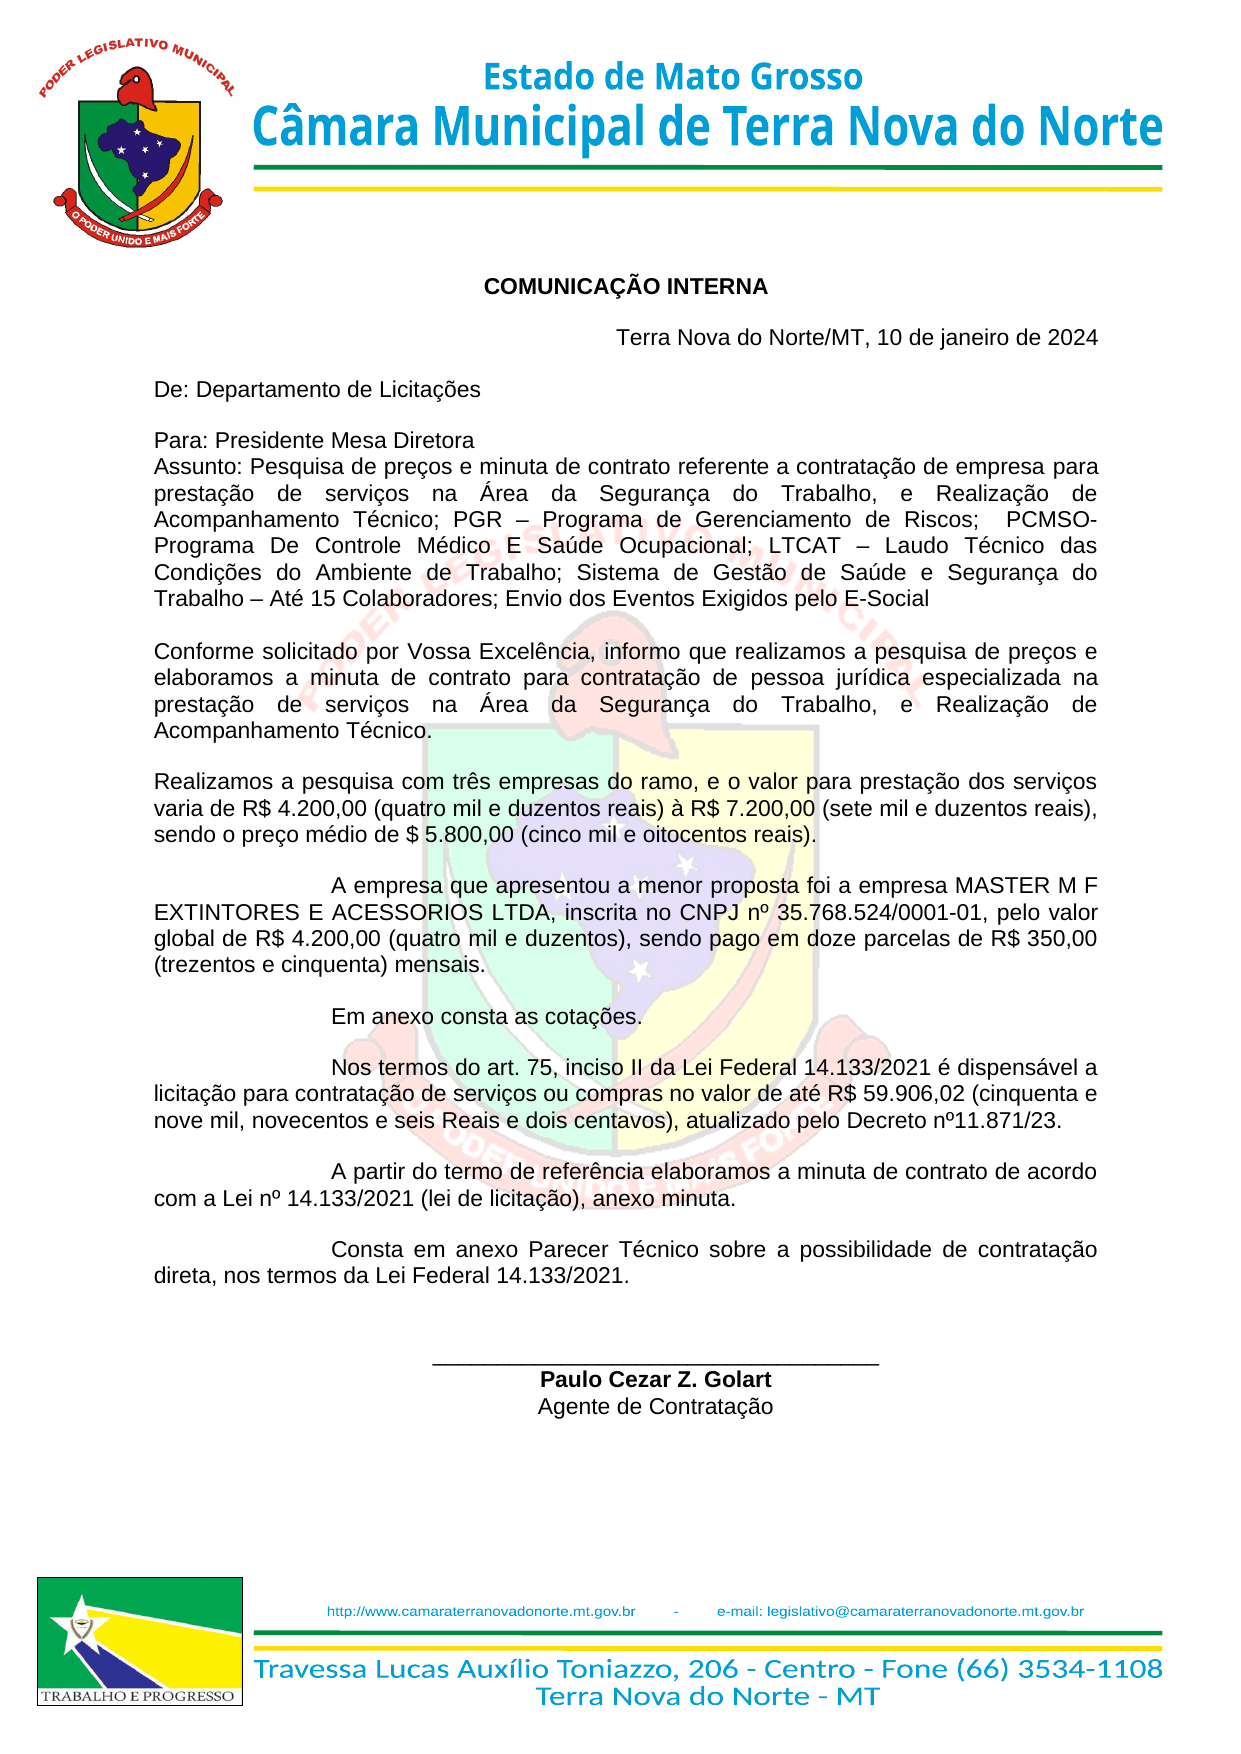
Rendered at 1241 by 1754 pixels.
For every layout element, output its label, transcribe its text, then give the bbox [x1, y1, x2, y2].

picture [563, 1608, 568, 1616]
text Para: Presidente Mesa Diretora [153, 427, 1098, 453]
text Assunto: Pesquisa de preços e minuta de contrato referente a contratação de empresa para prestação de serviços na Área da Segurança do Trabalho, e Realização de Acompanhamento Técnico; PGR – Programa de Gerenciamento de Riscos; PCMSO- Programa De Controle Médico E Saúde Ocupacional; LTCAT – Laudo Técnico das Condições do Ambiente de Trabalho; Sistema de Gestão de Saúde e Segurança do Trabalho – Até 15 Colaboradores; Envio dos Eventos Exigidos pelo E-Social [153, 453, 1098, 611]
picture [1027, 1608, 1033, 1616]
text Conforme solicitado por Vossa Excelência, informo que realizamos a pesquisa de preços e elaboramos a minuta de contrato para contratação de pessoa jurídica especializada na prestação de serviços na Área da Segurança do Trabalho, e Realização de Acompanhamento Técnico. [947, 638, 1098, 743]
text Agente de Contratação [213, 1393, 1098, 1419]
text De: Departamento de Licitações [153, 376, 1098, 402]
text COMUNICAÇÃO INTERNA [153, 273, 1098, 299]
picture [836, 1606, 845, 1611]
text Realizamos a pesquisa com três empresas do ramo, e o valor para prestação dos serviços varia de R$ 4.200,00 (quatro mil e duzentos reais) à R$ 7.200,00 (sete mil e duzentos reais), sendo o preço médio de $ 5.800,00 (cinco mil e oitocentos reais). [153, 768, 284, 847]
text A partir do termo de referência elaboramos a minuta de contrato de acordo com a Lei nº 14.133/2021 (lei de licitação), anexo minuta. [947, 1158, 1098, 1211]
text Nos termos do art. 75, inciso II da Lei Federal 14.133/2021 é dispensável a licitação para contratação de serviços ou compras no valor de até R$ 59.906,02 (cinquenta e nove mil, novecentos e seis Reais e dois centavos), atualizado pelo Decreto nº11.871/23. [153, 1054, 284, 1133]
text ___________________________________ [213, 1340, 1098, 1366]
text A empresa que apresentou a menor proposta foi a empresa MASTER M F EXTINTORES E ACESSORIOS LTDA, inscrita no CNPJ nº 35.768.524/0001-01, pelo valor global de R$ 4.200,00 (quatro mil e duzentos), sendo pago em doze parcelas de R$ 350,00 (trezentos e cinquenta) mensais. [947, 872, 1098, 978]
text Realizamos a pesquisa com três empresas do ramo, e o valor para prestação dos serviços varia de R$ 4.200,00 (quatro mil e duzentos reais) à R$ 7.200,00 (sete mil e duzentos reais), sendo o preço médio de $ 5.800,00 (cinco mil e oitocentos reais). [947, 768, 1098, 847]
picture [35, 36, 240, 250]
text Em anexo consta as cotações. [153, 1003, 284, 1029]
text Paulo Cezar Z. Golart [213, 1366, 1098, 1393]
text A empresa que apresentou a menor proposta foi a empresa MASTER M F EXTINTORES E ACESSORIOS LTDA, inscrita no CNPJ nº 35.768.524/0001-01, pelo valor global de R$ 4.200,00 (quatro mil e duzentos), sendo pago em doze parcelas de R$ 350,00 (trezentos e cinquenta) mensais. [153, 872, 284, 978]
picture [38, 1578, 242, 1705]
text Consta em anexo Parecer Técnico sobre a possibilidade de contratação direta, nos termos da Lei Federal 14.133/2021. [153, 1236, 1098, 1288]
text A partir do termo de referência elaboramos a minuta de contrato de acordo com a Lei nº 14.133/2021 (lei de licitação), anexo minuta. [153, 1158, 284, 1211]
text Em anexo consta as cotações. [947, 1003, 1098, 1029]
text Nos termos do art. 75, inciso II da Lei Federal 14.133/2021 é dispensável a licitação para contratação de serviços ou compras no valor de até R$ 59.906,02 (cinquenta e nove mil, novecentos e seis Reais e dois centavos), atualizado pelo Decreto nº11.871/23. [947, 1054, 1098, 1133]
text Conforme solicitado por Vossa Excelência, informo que realizamos a pesquisa de preços e elaboramos a minuta de contrato para contratação de pessoa jurídica especializada na prestação de serviços na Área da Segurança do Trabalho, e Realização de Acompanhamento Técnico. [153, 638, 284, 743]
text Terra Nova do Norte/MT, 10 de janeiro de 2024 [153, 324, 1098, 351]
